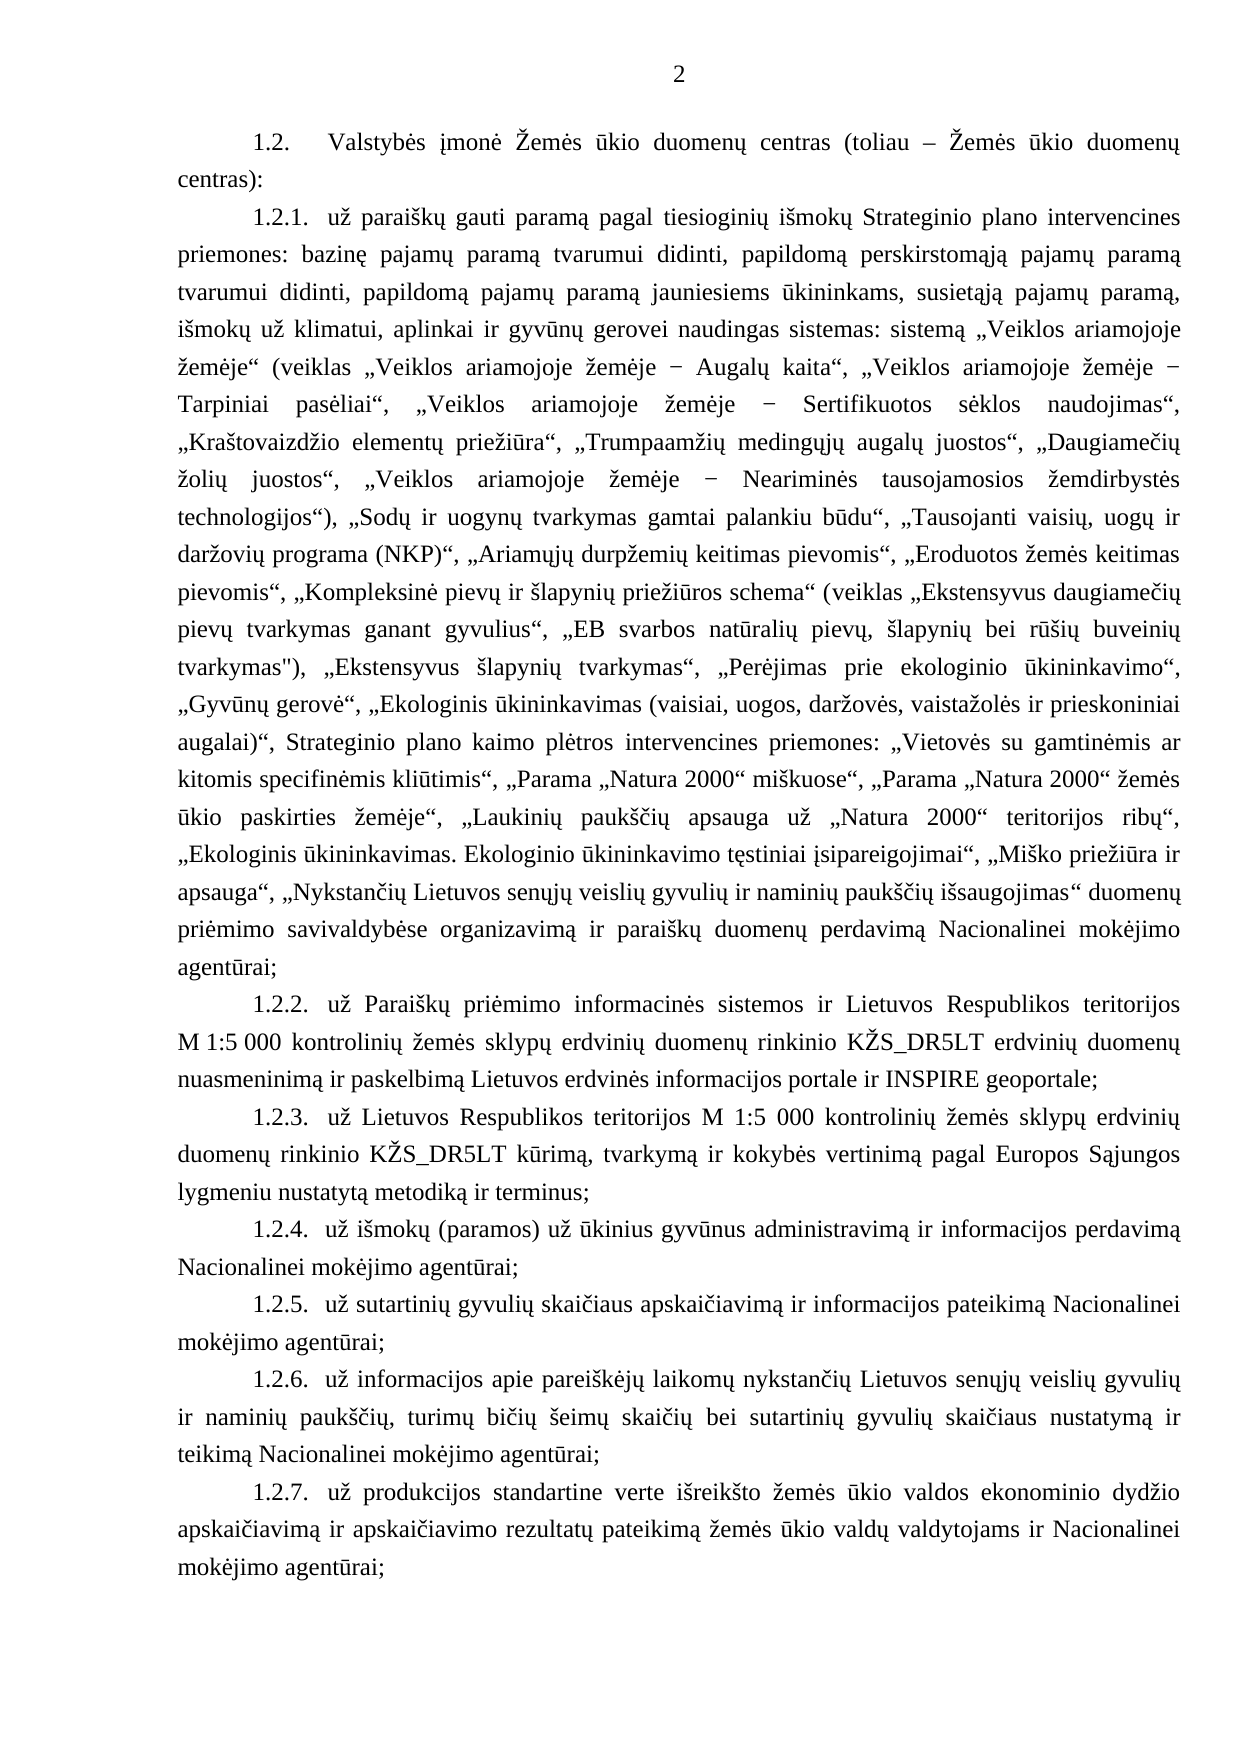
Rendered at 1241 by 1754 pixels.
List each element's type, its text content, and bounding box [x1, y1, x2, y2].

text 1.2.5. už sutartinių gyvulių skaičiaus apskaičiavimą ir informacijos pateikimą Nacionalinei mokėjimo agentūrai; [177, 1281, 1181, 1356]
text 1.2.6. už informacijos apie pareiškėjų laikomų nykstančių Lietuvos senųjų veislių gyvulių ir naminių paukščių, turimų bičių šeimų skaičių bei sutartinių gyvulių skaičiaus nustatymą ir teikimą Nacionalinei mokėjimo agentūrai; [177, 1356, 1181, 1468]
text 1.2.2. už Paraiškų priėmimo informacinės sistemos ir Lietuvos Respublikos teritorijos M 1:5 000 kontrolinių žemės sklypų erdvinių duomenų rinkinio KŽS_DR5LT erdvinių duomenų nuasmeninimą ir paskelbimą Lietuvos erdvinės informacijos portale ir INSPIRE geoportale; [177, 981, 1181, 1093]
text 1.2.7. už produkcijos standartine verte išreikšto žemės ūkio valdos ekonominio dydžio apskaičiavimą ir apskaičiavimo rezultatų pateikimą žemės ūkio valdų valdytojams ir Nacionalinei mokėjimo agentūrai; [177, 1468, 1181, 1581]
text 1.2. Valstybės įmonė Žemės ūkio duomenų centras (toliau – Žemės ūkio duomenų centras): [177, 118, 1181, 193]
text 1.2.4. už išmokų (paramos) už ūkinius gyvūnus administravimą ir informacijos perdavimą Nacionalinei mokėjimo agentūrai; [177, 1206, 1181, 1281]
text 1.2.1. už paraiškų gauti paramą pagal tiesioginių išmokų Strateginio plano intervencines priemones: bazinę pajamų paramą tvarumui didinti, papildomą perskirstomąją pajamų paramą tvarumui didinti, papildomą pajamų paramą jauniesiems ūkininkams, susietąją pajamų paramą, išmokų už klimatui, aplinkai ir gyvūnų gerovei naudingas sistemas: sistemą „Veiklos ariamojoje žemėje“ (veiklas „Veiklos ariamojoje žemėje − Augalų kaita“, „Veiklos ariamojoje žemėje − Tarpiniai pasėliai“, „Veiklos ariamojoje žemėje − Sertifikuotos sėklos naudojimas“, „Kraštovaizdžio elementų priežiūra“, „Trumpaamžių medingųjų augalų juostos“, „Daugiamečių žolių juostos“, „Veiklos ariamojoje žemėje − Neariminės tausojamosios žemdirbystės technologijos“), „Sodų ir uogynų tvarkymas gamtai palankiu būdu“, „Tausojanti vaisių, uogų ir daržovių programa (NKP)“, „Ariamųjų durpžemių keitimas pievomis“, „Eroduotos žemės keitimas pievomis“, „Kompleksinė pievų ir šlapynių priežiūros schema“ (veiklas „Ekstensyvus daugiamečių pievų tvarkymas ganant gyvulius“, „EB svarbos natūralių pievų, šlapynių bei rūšių buveinių tvarkymas"), „Ekstensyvus šlapynių tvarkymas“, „Perėjimas prie ekologinio ūkininkavimo“, „Gyvūnų gerovė“, „Ekologinis ūkininkavimas (vaisiai, uogos, daržovės, vaistažolės ir prieskoniniai augalai)“, Strateginio plano kaimo plėtros intervencines priemones: „Vietovės su gamtinėmis ar kitomis specifinėmis kliūtimis“, „Parama „Natura 2000“ miškuose“, „Parama „Natura 2000“ žemės ūkio paskirties žemėje“, „Laukinių paukščių apsauga už „Natura 2000“ teritorijos ribų“, „Ekologinis ūkininkavimas. Ekologinio ūkininkavimo tęstiniai įsipareigojimai“, „Miško priežiūra ir apsauga“, „Nykstančių Lietuvos senųjų veislių gyvulių ir naminių paukščių išsaugojimas“ duomenų priėmimo savivaldybėse organizavimą ir paraiškų duomenų perdavimą Nacionalinei mokėjimo agentūrai; [177, 193, 1181, 981]
text 1.2.3. už Lietuvos Respublikos teritorijos M 1:5 000 kontrolinių žemės sklypų erdvinių duomenų rinkinio KŽS_DR5LT kūrimą, tvarkymą ir kokybės vertinimą pagal Europos Sąjungos lygmeniu nustatytą metodiką ir terminus; [177, 1093, 1181, 1206]
